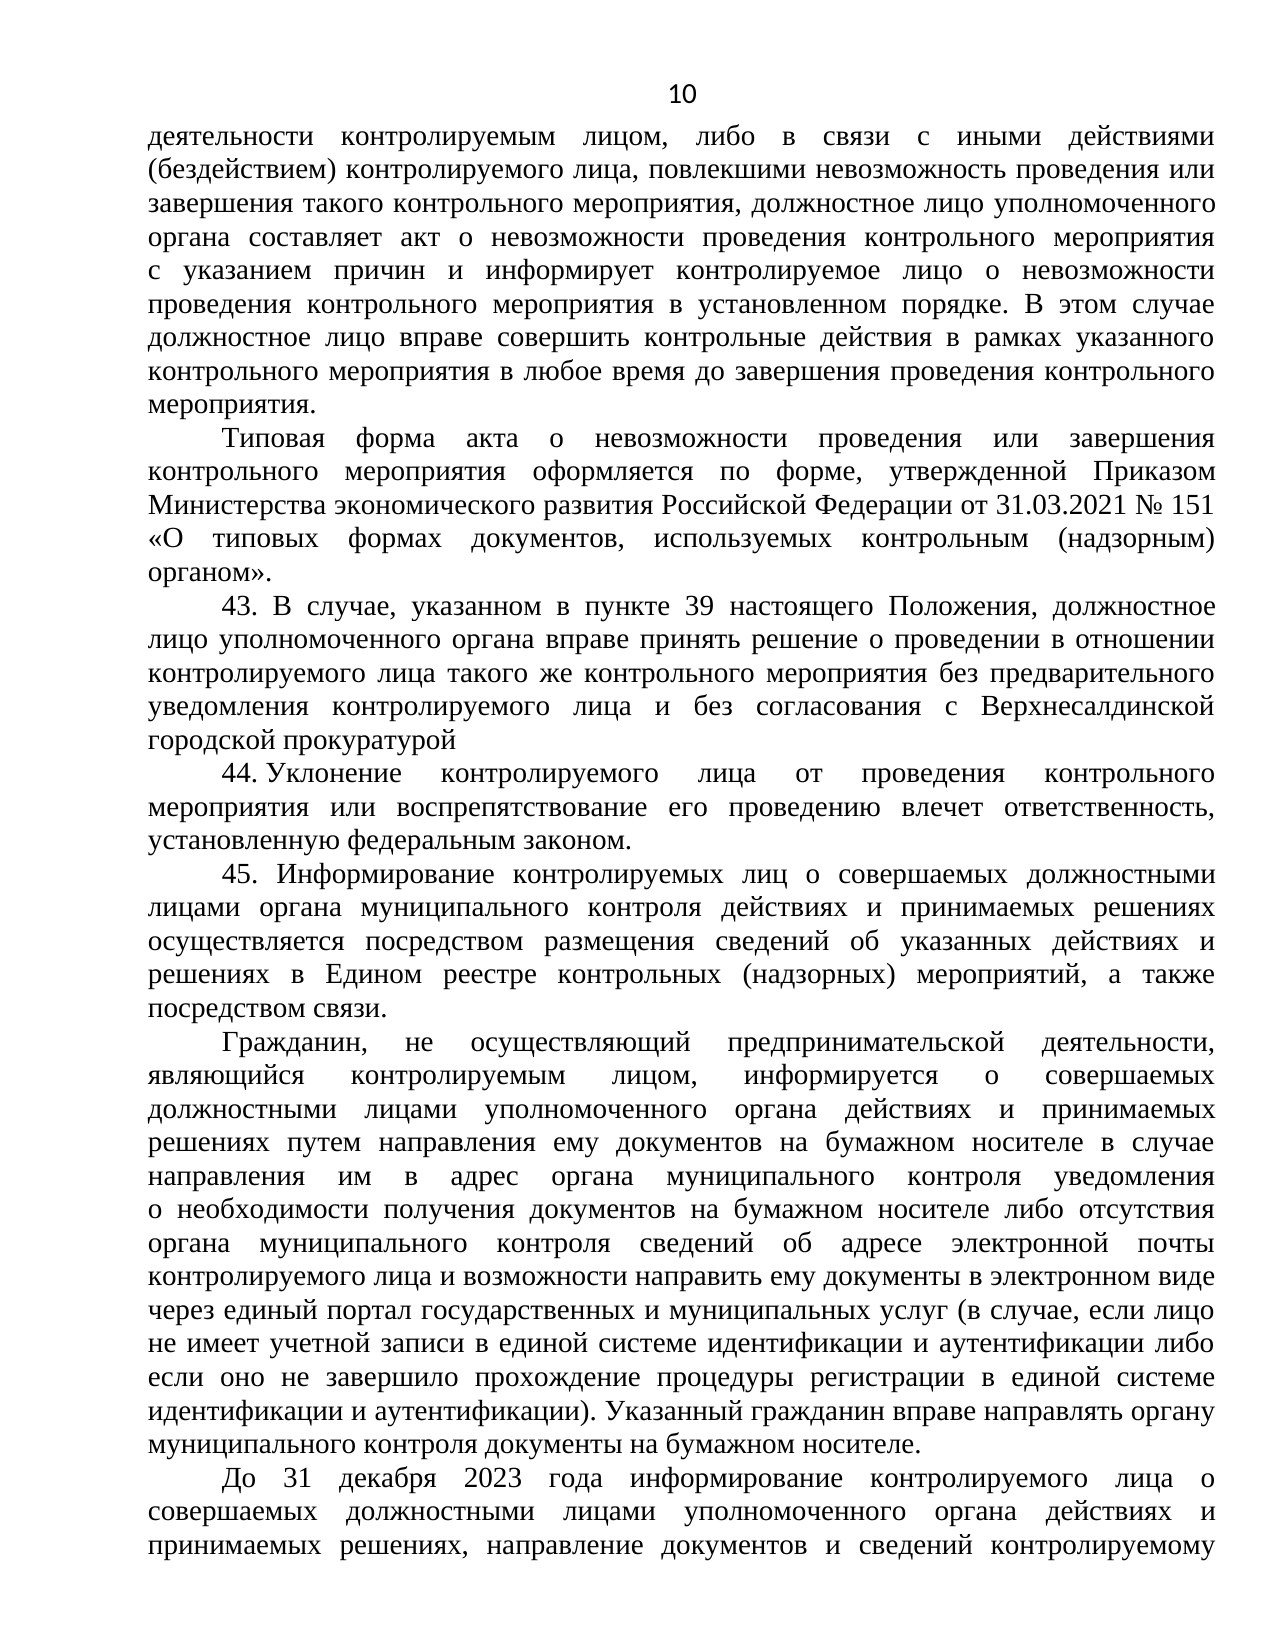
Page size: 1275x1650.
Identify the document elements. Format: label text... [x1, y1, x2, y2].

text 44. Уклонение контролируемого лица от проведения контрольного мероприятия или воспрепятствование его проведению влечет ответственность, установленную федеральным законом. [148, 755, 1216, 856]
text До 31 декабря 2023 года информирование контролируемого лица о совершаемых должностными лицами уполномоченного органа действиях и принимаемых решениях, направление документов и сведений контролируемому [148, 1460, 1216, 1560]
text Типовая форма акта о невозможности проведения или завершения контрольного мероприятия оформляется по форме, утвержденной Приказом Министерства экономического развития Российской Федерации от 31.03.2021 № 151 «О типовых формах документов, используемых контрольным (надзорным) органом». [148, 420, 1216, 588]
text деятельности контролируемым лицом, либо в связи с иными действиями (бездействием) контролируемого лица, повлекшими невозможность проведения или завершения такого контрольного мероприятия, должностное лицо уполномоченного органа составляет акт о невозможности проведения контрольного мероприятия с указанием причин и информирует контролируемое лицо о невозможности проведения контрольного мероприятия в установленном порядке. В этом случае должностное лицо вправе совершить контрольные действия в рамках указанного контрольного мероприятия в любое время до завершения проведения контрольного мероприятия. [148, 118, 1216, 420]
text 45. Информирование контролируемых лиц о совершаемых должностными лицами органа муниципального контроля действиях и принимаемых решениях осуществляется посредством размещения сведений об указанных действиях и решениях в Едином реестре контрольных (надзорных) мероприятий, а также посредством связи. [148, 856, 1216, 1024]
text Гражданин, не осуществляющий предпринимательской деятельности, являющийся контролируемым лицом, информируется о совершаемых должностными лицами уполномоченного органа действиях и принимаемых решениях путем направления ему документов на бумажном носителе в случае направления им в адрес органа муниципального контроля уведомления о необходимости получения документов на бумажном носителе либо отсутствия органа муниципального контроля сведений об адресе электронной почты контролируемого лица и возможности направить ему документы в электронном виде через единый портал государственных и муниципальных услуг (в случае, если лицо не имеет учетной записи в единой системе идентификации и аутентификации либо если оно не завершило прохождение процедуры регистрации в единой системе идентификации и аутентификации). Указанный гражданин вправе направлять органу муниципального контроля документы на бумажном носителе. [148, 1024, 1216, 1460]
text 43. В случае, указанном в пункте 39 настоящего Положения, должностное лицо уполномоченного органа вправе принять решение о проведении в отношении контролируемого лица такого же контрольного мероприятия без предварительного уведомления контролируемого лица и без согласования с Верхнесалдинской городской прокуратурой [148, 588, 1216, 755]
